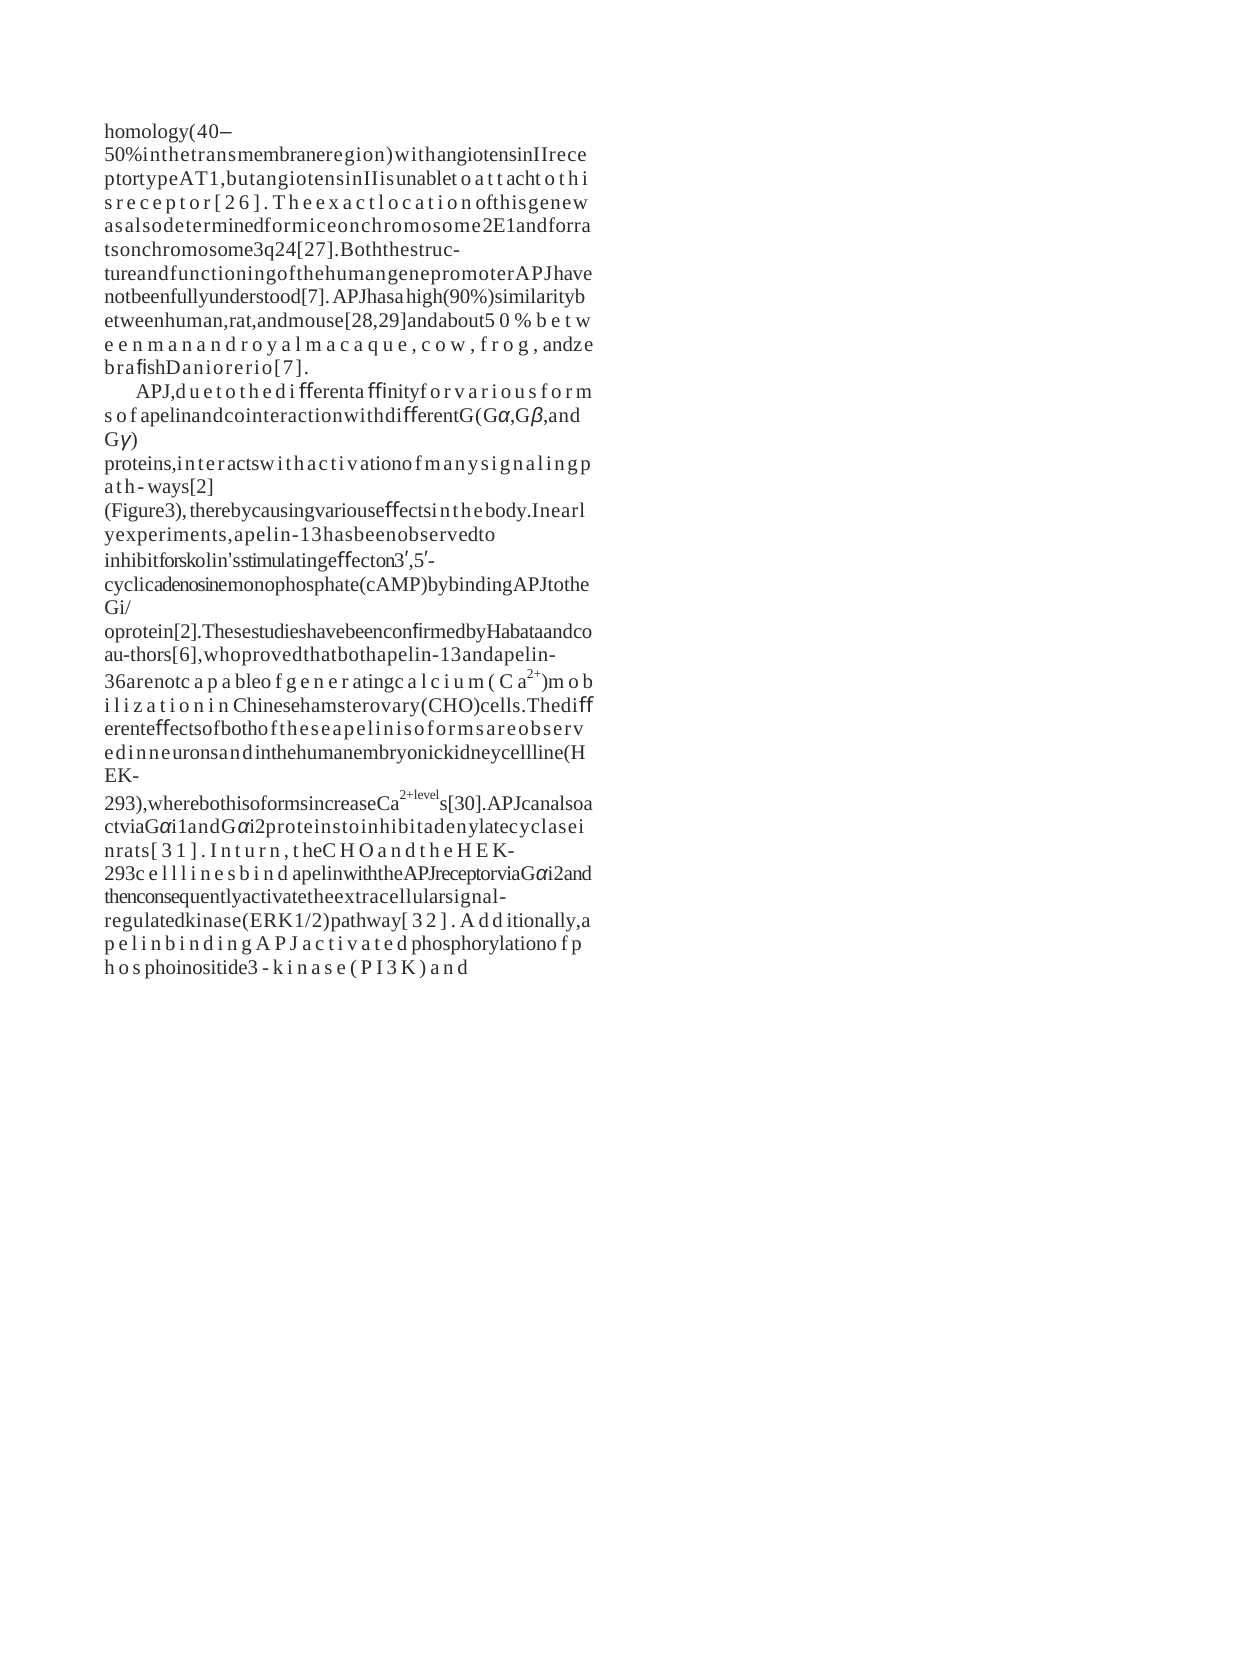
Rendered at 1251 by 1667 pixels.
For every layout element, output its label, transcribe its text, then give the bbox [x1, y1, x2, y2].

text homology(40–50%inthetransmembraneregion)withangiotensinIIreceptortypeAT1,butangiotensinIIisunabletoattachtothisreceptor[26].Theexactlocationofthisgenewasalsodeterminedformiceonchromosome2E1andforratsonchromosome3q24[27].Boththestruc-tureandfunctioningofthehumangenepromoterAPJhavenotbeenfullyunderstood[7].APJhasahigh(90%)similaritybetweenhuman,rat,andmouse[28,29]andabout50%betweenmanandroyalmacaque,cow,frog,andzebraﬁshDaniorerio[7]. [104, 119, 594, 379]
text inhibitforskolin’sstimulatingeﬀecton3′,5′-cyclicadenosinemonophosphate(cAMP)bybindingAPJtotheGi/oprotein[2].ThesestudieshavebeenconﬁrmedbyHabataandcoau-thors[6],whoprovedthatbothapelin-13andapelin-36arenotcapableofgeneratingcalcium(Ca2+)mobilizationinChinesehamsterovary(CHO)cells.Thediﬀerenteﬀectsofbothoftheseapelinisoformsareobservedinneuronsandinthehumanembryonickidneycellline(HEK-293),wherebothisoformsincreaseCa2+levels[30].APJcanalsoactviaGαi1andGαi2proteinstoinhibitadenylatecyclaseinrats[31].Inturn,theCHOandtheHEK-293celllinesbindapelinwiththeAPJreceptorviaGαi2andthenconsequentlyactivatetheextracellularsignal-regulatedkinase(ERK1/2)pathway[32].Additionally,apelinbindingAPJactivatedphosphorylationofphosphoinositide3-kinase(PI3K)and [104, 547, 594, 979]
text APJ,duetothediﬀerentaﬃnityforvariousformsofapelinandcointeractionwithdiﬀerentG(Gα,Gβ,andGγ) [104, 379, 594, 451]
text proteins,interactswithactivationofmanysignalingpath-ways[2](Figure3),therebycausingvariouseﬀectsinthebody.Inearlyexperiments,apelin-13hasbeenobservedto [104, 451, 594, 546]
